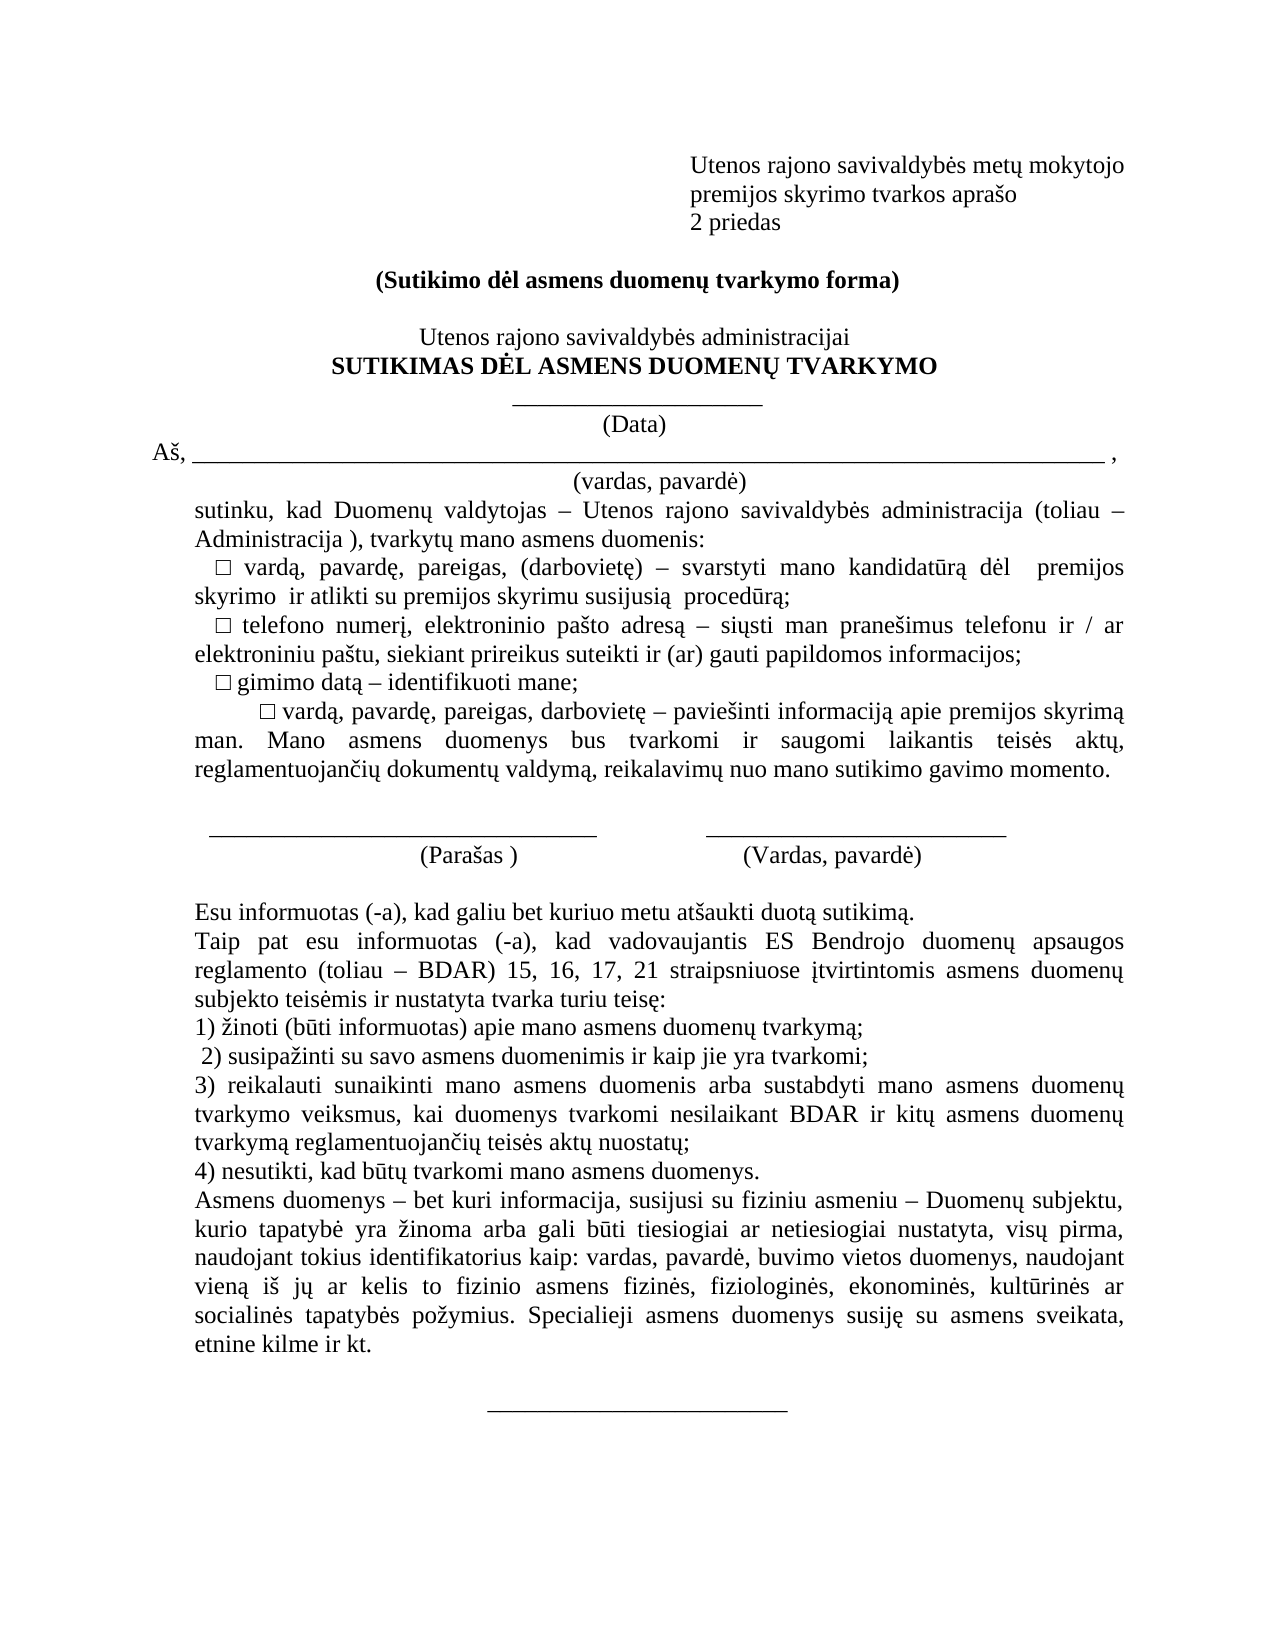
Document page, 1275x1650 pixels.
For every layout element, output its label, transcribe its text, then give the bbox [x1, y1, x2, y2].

text sutinku, kad Duomenų valdytojas – Utenos rajono savivaldybės administracija (toliau – Administracija ), tvarkytų mano asmens duomenis: [194, 495, 1125, 552]
text (vardas, pavardė) [194, 466, 1125, 495]
text (Sutikimo dėl asmens duomenų tvarkymo forma) [150, 265, 1125, 294]
text Asmens duomenys – bet kuri informacija, susijusi su fiziniu asmeniu – Duomenų subjektu, kurio tapatybė yra žinoma arba gali būti tiesiogiai ar netiesiogiai nustatyta, visų pirma, naudojant tokius identifikatorius kaip: vardas, pavardė, buvimo vietos duomenys, naudojant vieną iš jų ar kelis to fizinio asmens fizinės, fiziologinės, ekonominės, kultūrinės ar socialinės tapatybės požymius. Specialieji asmens duomenys susiję su asmens sveikata, etnine kilme ir kt. [194, 1185, 1125, 1357]
text (Parašas ) (Vardas, pavardė) [285, 840, 1125, 869]
text 1) žinoti (būti informuotas) apie mano asmens duomenų tvarkymą; [194, 1012, 1125, 1041]
text Utenos rajono savivaldybės metų mokytojo premijos skyrimo tvarkos aprašo [690, 150, 1125, 207]
text _______________________________ ________________________ [150, 811, 1125, 840]
text (Data) [150, 409, 1125, 437]
text SUTIKIMAS DĖL ASMENS DUOMENŲ TVARKYMO [150, 351, 1125, 380]
text □ telefono numerį, elektroninio pašto adresą – siųsti man pranešimus telefonu ir / ar elektroniniu paštu, siekiant prireikus suteikti ir (ar) gauti papildomos informacijos; [194, 610, 1125, 667]
text ________________________ [150, 1386, 1125, 1415]
text 2) susipažinti su savo asmens duomenimis ir kaip jie yra tvarkomi; [194, 1041, 1125, 1070]
text □ vardą, pavardę, pareigas, (darbovietę) – svarstyti mano kandidatūrą dėl premijos skyrimo ir atlikti su premijos skyrimu susijusią procedūrą; [194, 552, 1125, 610]
text 4) nesutikti, kad būtų tvarkomi mano asmens duomenys. [194, 1156, 1125, 1185]
text Utenos rajono savivaldybės administracijai [150, 322, 1125, 351]
text □ vardą, pavardę, pareigas, darbovietę – paviešinti informaciją apie premijos skyrimą man. Mano asmens duomenys bus tvarkomi ir saugomi laikantis teisės aktų, reglamentuojančių dokumentų valdymą, reikalavimų nuo mano sutikimo gavimo momento. [194, 696, 1125, 782]
text ____________________ [150, 380, 1125, 409]
text 2 priedas [690, 207, 1125, 236]
text Aš, _________________________________________________________________________ , [150, 437, 1125, 466]
text Taip pat esu informuotas (-a), kad vadovaujantis ES Bendrojo duomenų apsaugos reglamento (toliau – BDAR) 15, 16, 17, 21 straipsniuose įtvirtintomis asmens duomenų subjekto teisėmis ir nustatyta tvarka turiu teisę: [194, 926, 1125, 1012]
text Esu informuotas (-a), kad galiu bet kuriuo metu atšaukti duotą sutikimą. [194, 897, 1125, 926]
text □ gimimo datą – identifikuoti mane; [194, 667, 1125, 696]
text 3) reikalauti sunaikinti mano asmens duomenis arba sustabdyti mano asmens duomenų tvarkymo veiksmus, kai duomenys tvarkomi nesilaikant BDAR ir kitų asmens duomenų tvarkymą reglamentuojančių teisės aktų nuostatų; [194, 1070, 1125, 1156]
